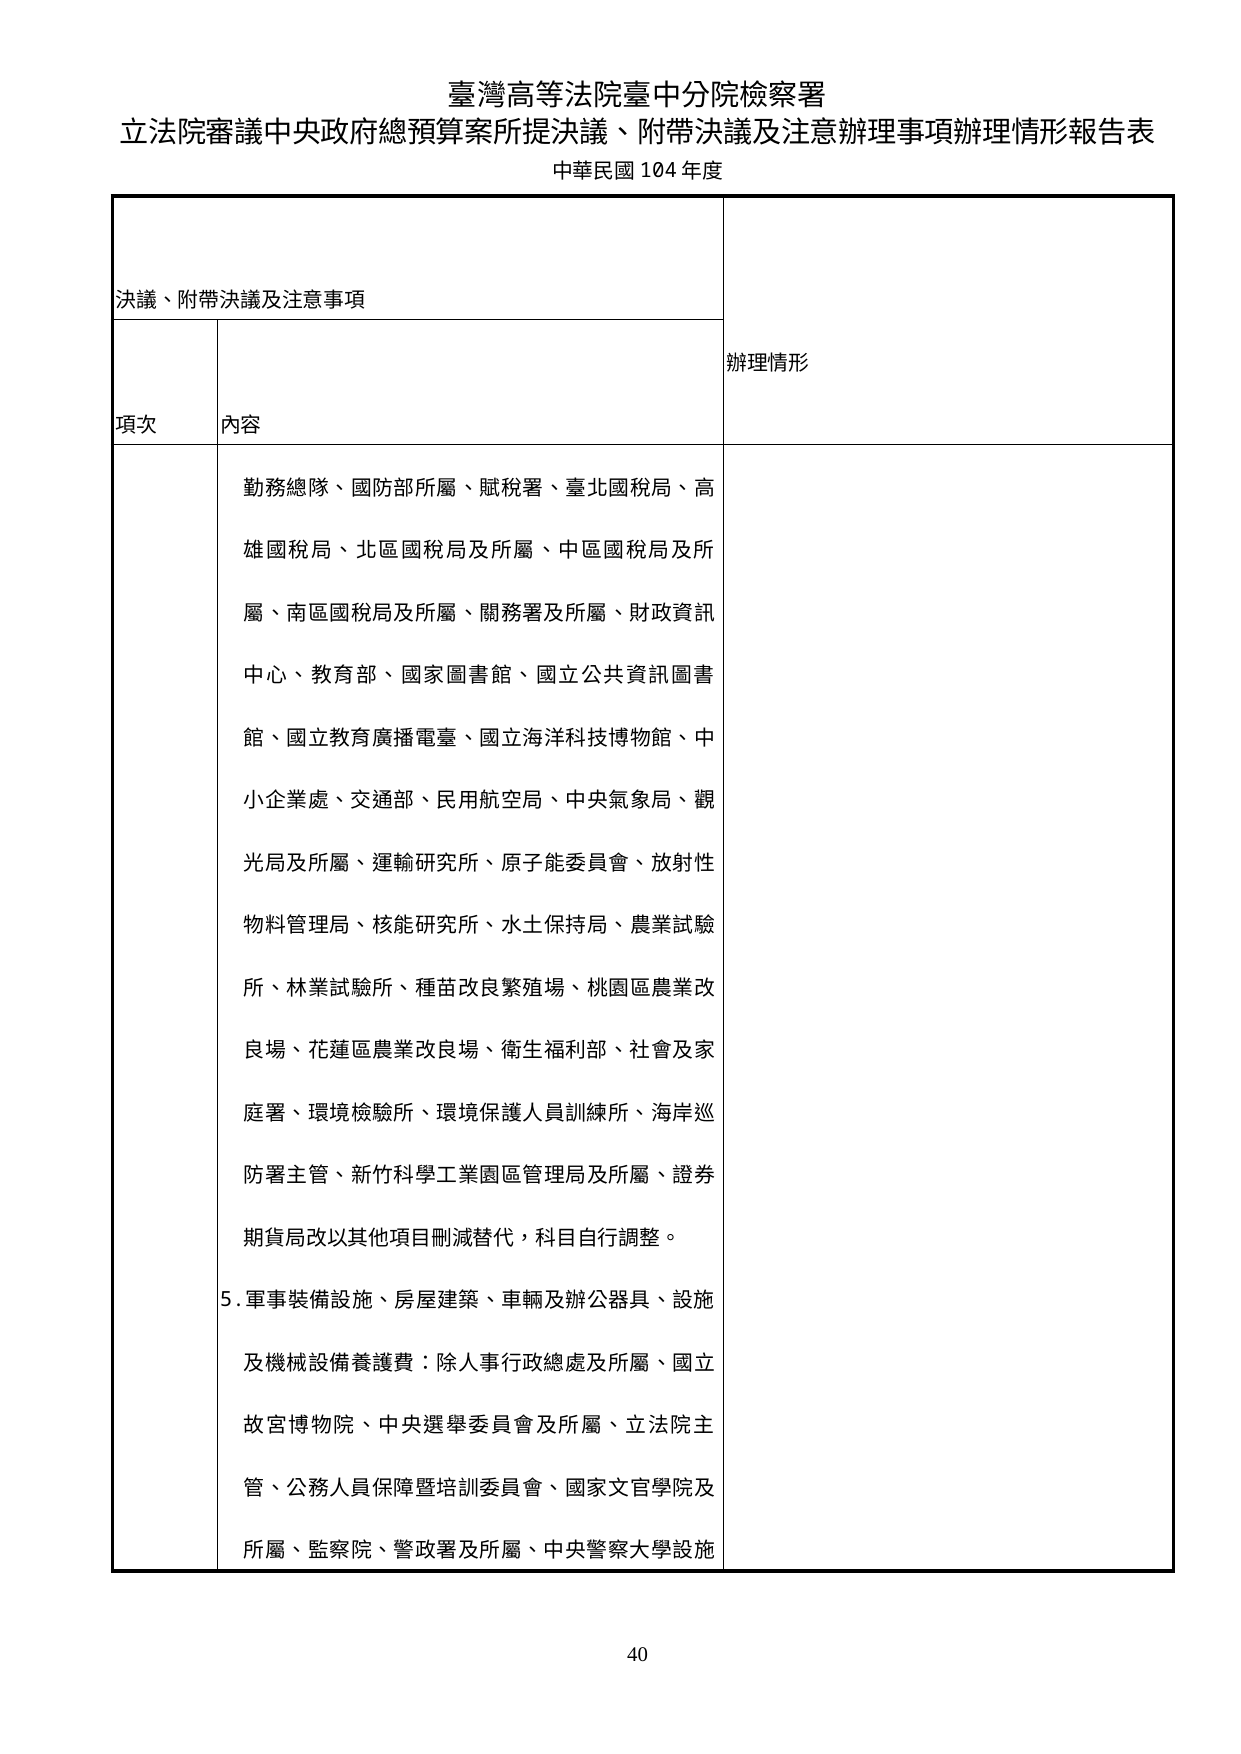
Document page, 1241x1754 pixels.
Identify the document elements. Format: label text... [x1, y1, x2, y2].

table_header 決議、附帶決議及注意事項 [114, 198, 723, 319]
table_cell 104年度中央政府總預算案針對各機關及所屬統刪項目如下： 1.油料：統刪30%；另隨同減列交通部辦理離島載客船舶油價補貼0.07億元、公路總局辦理公共運輸油價補貼1.05億元。 2.大陸地區旅費：統刪10%。 3.委辦費：除人事行政總處、公務人力發展中心、中央選舉委員會及所屬、公務人員保障暨培訓委員會、警政署及所屬、外交部主管、教育部主管、法務部主管、勞工保險局、職業安全衛生署危險性機械及設備檢查與管理、動植物防疫檢疫局及所屬屠宰衛生檢查、畜禽藥物殘留檢測及檢疫偵測犬業務、衛生福利部落實長照十年計畫、推動長照服務體系及長照服務網業務相關預算、健全緊急醫療照護網絡、健全醫療衛生體系、醫事人力培育與訓練、推動身心障礙醫療復建網絡、社會救助業務、保護服務業務、規劃建立社會工作專業、推動性別暴力防治相關預算、食品藥物管理署科技發展工作及食品藥物管理業務相關預算、社會及家庭署辦理推展身心障礙者福利服務相關預算、文化部主管不刪；智慧財產局、工業局工業技術升級輔導計畫、標準檢驗局及所屬辦理國家度量衡標準實驗室整體運作與發展及民生化學計量標準計畫統刪1%外，其餘統刪10%，其中大陸委員會、考試院、營建署及所屬、消防署及所屬、入出國及移民署、建築研究所、國防部所屬、財政部、國庫署、交通部、中央氣象局、觀光局及所屬、運輸研究所、農業委員會、茶業改良場、疾病管制署、中央健康保險署、社會及家庭署、新竹科學工業園區管理局及所屬、中部科學工業園區管理局及所屬、保險局改以其他項目刪減替代，科目自行調整。 4.一般事務費：除中央研究院、人事行政總處及所屬、國立故宮博物院、中央選舉委員會及所屬、立法院主管、公務人員保障暨培訓委員會、國家文官學院及所屬、監察院、警政署及所屬、外交部主管、體育署、法務部主管、智慧財產局、工業局工業技術升級輔導計畫、勞工保險局、衛生福利部落實長照十年計畫、推動長照服務體系及長照服務網業務相關預算、健全緊急醫療照護網絡、健全醫療衛生體系、醫事人力培育與訓練、推動身心障礙醫療復建網絡、社會救助業務、保護服務業務、規劃建立社會工作專業、推動性別暴力防治相關預算、食品藥物管理署科技發展工作及食品藥物管理業務相關預算、中央健康保險署、社會及家庭署辦理推展身心障礙者福利服務相關預算、國軍退除役官兵輔導委員會聘用照顧服務員及護理人員相關預算不刪外，其餘統刪5%，其中總統府、國家發展委員會、國家通訊傳播委員會、公務人員退休撫卹基金監理委員會、營建署及所屬、消防署及所屬、空中勤務總隊、國防部所屬、賦稅署、臺北國稅局、高雄國稅局、北區國稅局及所屬、中區國稅局及所屬、南區國稅局及所屬、關務署及所屬、財政資訊中心、教育部、國家圖書館、國立公共資訊圖書館、國立教育廣播電臺、國立海洋科技博物館、中小企業處、交通部、民用航空局、中央氣象局、觀光局及所屬、運輸研究所、原子能委員會、放射性物料管理局、核能研究所、水土保持局、農業試驗所、林業試驗所、種苗改良繁殖場、桃園區農業改良場、花蓮區農業改良場、衛生福利部、社會及家庭署、環境檢驗所、環境保護人員訓練所、海岸巡防署主管、新竹科學工業園區管理局及所屬、證券期貨局改以其他項目刪減替代，科目自行調整。 5.軍事裝備設施、房屋建築、車輛及辦公器具、設施及機械設備養護費：除人事行政總處及所屬、國立故宮博物院、中央選舉委員會及所屬、立法院主管、公務人員保障暨培訓委員會、國家文官學院及所屬、監察院、警政署及所屬、中央警察大學設施及機械設備養護費、外交部駐外機構業務計畫、體育署、法務部主管、衛生福利部落實長照十年計畫、推動長照服務體系及長照服務網業務相關預算、保護服務業務相關預算、食品藥物管理署科技發展工作及食品藥物管理業務相關預算、海洋巡防總局艦艇歲修及機械儀器養護費不刪外，其餘統刪5%，其中國家安全會議、國史館臺灣文獻館、中央研究院、行政院、主計總處、國家發展委員會、考試院、公務人員退休撫卹基金監理委員會、內政部、營建署及所屬、消防署及所屬、入出國及移民署、國防部所屬、財政部、國庫署、賦稅署、臺北國稅局、高雄國稅局、北區國稅局及所屬、中區國稅局及所屬、南區國稅局及所屬、關務署及所屬、財政資訊中心、國家圖書館、國立公共資訊圖書館、國立教育廣播電臺、國立海洋科技博物館、交通部、民用航空局、中央氣象局、觀光局及所屬、運輸研究所、公路總局及所屬、原子能委員會、放射性物料管理局、農業委員會、水土保持局、林業試驗所、特有生物研究保育中心、漁業署及所屬、衛生福利部、疾病管制署、中央健康保險署、環境保護署、環境檢驗所、環境保護人員訓練所、海岸巡防署主管、新竹科學工業園區管理局及所屬改以其他項目刪減替代，科目自行調整。 6.國內旅費：除中央研究院、人事行政總處及所屬、國立故宮博物院、中央選舉委員會及所屬、公務人員保障暨培訓委員會、國家文官學院及所屬、監察院主管、警政署及所屬、體育署、法務部主管、工業局工業技術升級輔導計畫、衛生福利部落實長照十年計畫、推動長照服務體系及長照服務網業務相關預算、健全緊急醫療照護網絡、健全醫療衛生體系、醫事人力培育與訓練、推動身心障礙醫療復建網絡、社會救助業務、保護服務業務、規劃建立社會工作專業相關預算、食品藥物管理署科技發展工作及食品藥物管理業務相關預算、社會及家庭署辦理推展身心障礙者福利服務相關預算不刪外，其餘統刪5%，其中國史館臺灣文獻館、主計總處、國家發展委員會、考試院、內政部、營建署及所屬、消防署及所屬、役政署、入出國及移民署、空中勤務總隊、國防部所屬、賦稅署、臺北國稅局、高雄國稅局、北區國稅局及所屬、中區國稅局及所屬、南區國稅局及所屬、關務署及所屬、財政資訊中心、國家圖書館、國立公共資訊圖書館、國立教育廣播電臺、國立海洋科技博物館、交通部、中央氣象局、觀光局及所屬、運輸研究所、公路總局及所屬、原子能委員會、放射性物料管理局、農業委員會、水土保持局、衛生福利部、疾病管制署、社會及家庭署、環境保護署、環境檢驗所、環境保護人員訓練所、新竹科學工業園區管理局及所屬、檢查局、臺灣省政府改以其他項目刪減替代，科目自行調整。 7.國外旅費：除中央研究院、人事行政總處及所屬、國立故宮博物院、中央選舉委員會及所屬、立法院主管委員國會交流事務費、公務人員保障暨培訓委員會、國家文官學院及所屬、監察院、警政署及所屬、中央警察大學、外交部主管、體育署、法務部主管、衛生福利部落實長照十年計畫、推動長照服務體系及長照服務網業務相關預算、推動身心障礙醫療復建網絡、保護服務業務相關預算、食品藥物管理署科技發展工作及食品藥物管理業務相關預算、社會及家庭署辦理推展身心障礙者福利服務相關預算、文化部主管不刪外，其餘統刪5%，其中行政院、主計總處、國家發展委員會、檔案管理局、飛航安全調查委員會、客家委員會及所屬、考試院、銓敘部、公務人員退休撫卹基金監理委員會、公務人員退休撫卹基金管理委員會、審計部、內政部、營建署及所屬、消防署及所屬、役政署、入出國及移民署、建築研究所、空中勤務總隊、國防部所屬、財政部、國庫署、賦稅署、臺北國稅局、高雄國稅局、北區國稅局及所屬、中區國稅局及所屬、南區國稅局及所屬、財政資訊中心、教育部、國民及學前教育署、青年發展署、國家圖書館、國立公共資訊圖書館、國立教育廣播電臺、國家教育研究院、國立海洋科技博物館、工業局、標準檢驗局及所屬、智慧財產局、水利署及所屬、中央地質調查所、交通部、民用航空局、中央氣象局、觀光局及所屬、運輸研究所、公路總局及所屬、勞工保險局、勞動力發展署及所屬、職業安全衛生署、勞動及職業安全衛生研究所、僑務委員會、原子能委員會、輻射偵測中心、放射性物料管理局、核能研究所、農業委員會、林務局、水土保持局、農業試驗所、林業試驗所、水產試驗所、畜產試驗所、家畜衛生試驗所、特有生物研究保育中心、種苗改良繁殖場、高雄區農業改良場、漁業署及所屬、動植物防疫檢疫局及所屬、農糧署及所屬、衛生福利部、疾病管制署、中央健康保險署、社會及家庭署、環境檢驗所、環境保護人員訓練所、新竹科學工業園區管理局及所屬、中部科學工業園區管理局及所屬、南部科學工業園區管理局及所屬、檢查局、臺灣省政府、臺灣省諮議會、福建省政府改以其他項目刪減替代，科目自行調整。 8.出國教育訓練費：除中央研究院、人事行政總處及所屬、中央選舉委員會及所屬、公務人員保障暨培訓委員會、國家文官學院及所屬、警政署及所屬、外交部駐外機構業務計畫、法務部主管、食品藥物管理署科技發展工作及食品藥物管理業務相關預算、文化部主管不刪外，其餘統刪5%，其中主計總處、國家發展委員會、公平交易委員會、飛航安全調查委員會、消防署及所屬、空中勤務總隊、國防部所屬、財政部、關務署及所屬、交通部、中央氣象局、原子能委員會、核能研究所、農業委員會、農業試驗所、水產試驗所、畜產試驗所、家畜衛生試驗所、特有生物研究保育中心、種苗改良繁殖場、臺中區農業改良場、臺南區農業改良場、高雄區農業改良場、花蓮區農業改良場、衛生福利部、疾病管制署、環境保護署、檢查局改以其他項目刪減替代，科目自行調整。 9.設備及投資：除資產作價投資、中央研究院、人事行政總處及所屬、中央選舉委員會及所屬、立法院主管、公務人員保障暨培訓委員會基本行政維持、國家文官學院及所屬、監察院、審計部、警政署及所屬、中央警察大學房屋建築及設備費、外交部駐外機構業務計畫、購置駐外機構館舍計畫與汰換駐外機構公務車預算、法務部主管、勞工保險局、動植物防疫檢疫局高雄分局檢疫行政大樓興建工程、衛生福利部健全緊急醫療照護網絡、健全醫療衛生體系、醫事人力培育與訓練、社會救助業務、保護服務業務相關預算、食品藥物管理署科技發展工作及食品藥物管理業務相關預算、中央健康保險署、社會及家庭署辦理推展身心障礙者福利服務相關預算、海岸巡防署臺北港海巡基地、海洋巡防總局艦艇大修經費及強化海巡編裝發展方案不刪；科技部增撥國家科學技術發展基金統刪1%；文化部主管統刪3%；國立故宮博物院故宮南部院區籌建計畫統刪4%；教育部主管統刪7%外，其餘統刪8%，其中司法院、最高法院、最高行政法院、臺北高等行政法院、臺中高等行政法院、高雄高等行政法院、公務員懲戒委員會、法官學院、智慧財產法院、臺灣高等法院、臺灣高等法院臺中分院、臺灣高等法院臺南分院、臺灣高等法院高雄分院、臺灣高等法院花蓮分院、臺灣臺北地方法院、臺灣士林地方法院、臺灣新北地方法院、臺灣桃園地方法院、臺灣新竹地方法院、臺灣苗栗地方法院、臺灣臺中地方法院、臺灣南投地方法院、臺灣雲林地方法院、臺灣嘉義地方法院、臺灣高雄地方法院、臺灣屏東地方法院、臺灣臺東地方法院、臺灣花蓮地方法院、臺灣宜蘭地方法院、臺灣基隆地方法院、臺灣澎湖地方法院、臺灣高雄少年及家事法院、福建高等法院金門分院、福建金門地方法院、福建連江地方法院、考試院、公務人員退休撫卹基金監理委員會、內政部、役政署、國防部、財政部、賦稅署、臺北國稅局、高雄國稅局、北區國稅局及所屬、中區國稅局及所屬、南區國稅局及所屬、國有財產署及所屬、教育部、國民及學前教育署、國家圖書館、國立公共資訊圖書館、國立教育廣播電臺、國立海洋科技博物館、中央氣象局、觀光局及所屬、運輸研究所、公路總局及所屬、蒙藏委員會、農業委員會、家畜衛生試驗所、環境保護署、環境保護人員訓練所、海洋巡防總局、海岸巡防總局及所屬、金融監督管理委員會、銀行局、證券期貨局改以其他項目刪減替代，科目自行調整。 10.對國內團體之捐助與政府機關間之補助：除法律義務支出、中央研究院、警政署及所屬、外交部、教育部主管、法務部主管、勞工保險局、漁業署捐助各級漁會辦理臺灣地區各漁業通訊電臺營運輔導、衛生福利部捐助財團法人國家衛生研究院發展計畫、落實長照十年計畫、推動長照服務體系及長照服務網業務相關預算、社會救助業務、保護服務業務、健全緊急醫療照護網絡、健全醫療衛生體系、醫事人力培育與訓練、食品藥物管理署科技發展工作及食品藥物管理業務相關預算、中央健康保險署、社會及家庭署辦理長期照顧十年計畫及建置長期照顧服務體系暨推展身心障礙者福利服務相關預算、文化部主管、科技部對國家災害防救科技中心、財團法人國家實驗研究院與國家同步輻射研究中心之捐助不刪；經濟部科技預算、智慧財產局、工業局工業技術升級輔導計畫統刪1%外，其餘統刪5%，其中客家委員會及所屬、內政部、營建署及所屬、國防部所屬、交通部、觀光局及所屬、公路總局及所屬、核能研究所、桃園區農業改良場、動植物防疫檢疫局及所屬、環境保護署、新竹科學工業園區管理局及所屬改以其他項目刪減替代，科目自行調整。 11.對地方政府之補助：除法律義務支出、一般性補助款、教育部主管、法務部主管、衛生福利部落實長照十年計畫、推動長照服務體系及長照服務網業務相關預算、社會救助業務、健全緊急醫療照護網絡、食品藥物管理署科技發展工作及食品藥物管理業務相關預算、中央健康保險署、社會及家庭署辦理長期照顧十年計畫及建置長期照顧服務體系暨推展身心障礙者福利服務相關預算、文化部主管不刪外，其餘統刪5%，其中役政署、觀光局及所屬、動植物防疫檢疫局及所屬、衛生福利部改以其他項目刪減替代，科目自行調整。 12.人事費：除退休退職給付、人事行政總處退休公教人員年終慰問金調整準備、國立故宮博物院、中央選舉委員會及所屬、立法院主管（不含委員問政油料補助費）、公務人員保障暨培訓委員會、國家文官學院及所屬、監察院主管、警政署及所屬、外交部主管、體育署、法務部主管不刪；立法院主管委員問政油料補助費統刪30%外，其餘統刪1%，其中中央研究院、主計總處、公務人力發展中心、地方行政研習中心、檔案管理局、飛航安全調查委員會、公共工程委員會、司法院、最高法院、最高行政法院、臺北高等行政法院、臺中高等行政法院、高雄高等行政法院、公務員懲戒委員會、法官學院、智慧財產法院、臺灣高等法院、臺灣高等法院臺中分院、臺灣高等法院臺南分院、臺灣高等法院高雄分院、臺灣高等法院花蓮分院、臺灣臺北地方法院、臺灣士林地方法院、臺灣新北地方法院、臺灣桃園地方法院、臺灣新竹地方法院、臺灣苗栗地方法院、臺灣臺中地方法院、臺灣南投地方法院、臺灣彰化地方法院、臺灣雲林地方法院、臺灣嘉義地方法院、臺灣臺南地方法院、臺灣高雄地方法院、臺灣屏東地方法院、臺灣臺東地方法院、臺灣花蓮地方法院、臺灣宜蘭地方法院、臺灣基隆地方法院、臺灣澎湖地方法院、臺灣高雄少年及家事法院、福建高等法院金門分院、福建金門地方法院、福建連江地方法院、考試院、考選部、消防署及所屬、役政署、入出國及移民署、建築研究所、空中勤務總隊、國防部所屬、國庫署、臺北國稅局、高雄國稅局、北區國稅局及所屬、中區國稅局及所屬、南區國稅局及所屬、國有財產署及所屬、國家圖書館、國立公共資訊圖書館、國立教育廣播電臺、國立海洋科技博物館、水利署及所屬、中央地質調查所、交通部、民用航空局、中央氣象局、觀光局及所屬、運輸研究所、公路總局及所屬、勞動及職業安全衛生研究所、林務局、水土保持局、畜產試驗所、家畜衛生試驗所、茶業改良場、種苗改良繁殖場、桃園區農業改良場、臺南區農業改良場、環境保護署、環境檢驗所、環境保護人員訓練所、海岸巡防署主管、證券期貨局改以其他項目刪減替代，科目自行調整。 13.國庫署「國債付息」減列2 億元。 近來國際原油價格持續重挫，國內汽、柴油價格亦不斷下跌；日前中油再度宣布自2015年1月12日起調降各式汽、柴油價格，其中95無鉛調降為每公升24.6元，較編製104年度中央政府總預算案時按每公升35.1元編列，已有大幅差距；爰予減列104年度中央政府各機關油料費30%；另年度預算執行中，若遇油價大幅波動，則在油料用量之共同標準範圍內，各機關應依以下原則辦理，主計總處並應追蹤控管執行情形： 1.油價下跌時，按實際油價覈實列支，結餘部分並不得移為他用。 2.油價大幅上漲，致所須經費不足時，得以各機關第一預備金支應；若嚴重不敷，得申請動支第二預備金。 針對104年度中央政府總預算中有關「自由經濟示範區」相關預算共計編列75億9,945萬5,000元，包括：國家發展委員會編列1,670萬元、經濟部智慧財產局編列20萬元、行政院農業委員會編列3億8,573萬元、衛生福利部編列1億4,600萬元、經濟特別收入基金1,000萬元、桃園國際機場股份有限公司6,400萬元、臺灣港務股份有限公司34億3,715萬1,000元、航港建設基金35億3,477萬4,000元、農業特別收入基金490萬元。 經查，「自由經濟示範區規劃方案」於102年8月啟動第1階段推動計畫，自貿港區為自由經濟示範區第1階段之核心，惟推動效益卻未如預期，無法彌補我國港埠整體進出口貨物流失量，且入駐港區事業數及進用員工人數未見成長，此外，再以我國自由貿易港區歷年來入駐港區事業家數及進用員工人數觀之，推行自由貿易示範區計畫後，入駐港區事業數及進用員工人數亦未見明顯成長；另示範區104年度關鍵績效指標考核面向不足，且跨機關間衡量標準不一，有欠妥適。 另，有鑑於「自由經濟示範區規劃方案」尚未三讀通過，各部會即逕自編列該預算執行計畫，實有未當。事實上，就政府不斷宣傳國際的案例：韓國仁川自經區言之，現已證明也將面臨推動困難之困境，事實上，由於外國人移住率過低、招商不易、無法吸引國外資金流入，以及對本國企業限制過多等因素，近年來韓國各界對仁川自經區的發展狀況，出現了諸多的批判。而面對中國上海自貿區實施一年來發現，其光環不但嚴重消退，實施成效更是完全不如預期，但台灣卻為了企圖與中國對接，不斷以此推銷台灣自經區的設立優勢，用錯誤的觀念及手段，實難以帶動台灣經濟升級，更無法為台灣悶經濟注入新的成長動力，且因示範區特別條例尚未審議通過。準此，除交通部自由港區等海空港建設、國家發展委員會、經濟部、衛生福利部及行政院農業委員會等既有不涉及落實自由經濟示範區特別條例相關預算得編列執行外，其餘不得編列。 鑑於多數財團法人收入來源主要依賴政府之補助與委辦收入，或以行使公權力特定政策任務為設置目的，且各該薪資待遇均已相當優渥。因此，相關福利經費之支用更應撙節，避免造成外界觀感不佳，或有浪費政府資源之嫌。爰自104年度起，各財團法人除應比照公務人員取消交通補助費外，亦不得再發放高層主管之房屋津貼。 根據審計部102年度中央政府總決算審核報告指出，政府捐助之財團法人總計152個，基金總額高達2,423億8,298萬餘元。然諸多財團法人財源自籌能力不足，高度仰賴政府財源挹注；依決算審核結果，152個財團法人102年度營收來自政府捐補助（不含捐助基金）或委辦之金額高達近470億元，超過年度整體收入之50%。其中有60家政府捐補助及委辦經費占其年度收入比例逾50%，當中有42家超過70%，逾90%者亦不在少數。 事實上，許多財團法人或已達成設置任務，或因時空環境變遷致設立目的已不復存在，或功能重疊，或已不具實質效益……，本院審查102年度中央政府總預算案時決議：「……要求各該主管機關於6個月內針對所捐助財團法人之設置目的、工作計畫、經費運用、財務狀況、營運績效等，以及任務已達成、設立目的已不復存在或已無營運實益等之財團法人，應向立法院提出評估報告及退場計畫。」，惟迄今僅見公設財團法人不斷設置，卻未見有退場或整併者；長此以往，不僅浪費行政資源，更將形成政府財政負擔。 爰此，104年度中央政府各機關（含營業及非營業基金）應就所主管財團法人設置任務已達成、或設立目的已不復存在、或已無營運實益、或績效不彰、或性質或業務相近者，提出具體之退場或整併計畫及時程，並向立法院各該委員會報告。 公教人員保險法中訂有「眷屬喪葬津貼（最高3個月薪俸額）」，而全國軍公教員工待遇支給要點中，亦列有眷屬死亡之「喪葬補助（最高5個月薪俸額）」之生活津貼，惟該「生活津貼」之規定，並未有法源依據。 公教人員保險既已有眷屬喪葬給付，實已不須再另行由政府預算編列所謂「喪葬補助」，且補助標準還過於保險給付。其他社會保險，如「勞工保險」，亦係將眷屬死亡之喪葬津貼列入保險給付項目，而未有其他政府補助。基於該「喪葬補助」生活津貼係無償性之補助，與保險給付係立基於「保費」之交付而生之補償不同，不應以「月俸」作為補助標準，況月俸愈高者，反而獲得政府愈多之補助，亦有違常理；現行軍公教人員喪葬補助以事實發生當月之薪俸額做為補助基準尚有斟酌空間，建請行政院於6個月內檢討研議其合理性。 根據行政院主計總處訂定之「用途別預算科目分類定義及計列標準表」第一點規定「各機關應詳實按照所管費用性質，就用途別預算科目定義範圍，確定各項費用應歸屬之科目」。惟查部分機關或對定義範圍未盡清楚，或有明知卻仍未照規定歸類之蓄意，例如，明知須列為委辦費，卻以委辦費每年均會被立法院統刪為由，將相關經費改列為「一般事務費」；或明知實際用途為補助，須於預算書中表列，並於機關網站上揭露，卻以「分攤」經費為由改列為「一般事務費」，逃避監督。爰要求行政院應通令各機關單位確實依照所訂標準編製預算，主計單位並應盡預算編審之責，確實審核；日後經查出有未依規定編製預算者，機關單位首長、相關人員應予懲處。 由於各界對於政府部門帶頭使用派遣人力多所撻伐，行政院於99年即鼓勵行政部門辦理勞務採購時，應優先評估以勞務承攬方式辦理；但從行政院各部會及所屬進用之承攬人力的工作內容觀之，多數工作要派機構仍須直接行使指揮監督權，而各部會卻為配合行政院降低派遣勞工人數之要求，特意忽略派遣與承攬之差別，導致派遣人力人數雖然降低，但勞務承攬卻不斷增加之怪象。 經查，依民法規定：承攬謂當事人約定，一方為他方完成一定之工作，他方俟工作完成，給付報酬之契約，在承攬業者依承攬契約而指派所屬勞工（擔任履行輔助人）至定作人處提供勞務之場合；勞動承攬外觀上似乎與勞動派遣相近，但二者間主要差異在於：承攬業者並未將指揮監督權讓與定作人，而勞動派遣部分，要派機構則可直接指揮監督使用派遣勞工。 勞動部為勞政最高主管機關，未明確定義派遣及承攬造成各界多有誤解，已屬失職；而行政院對勞務承攬不斷增加之怪象，非但視而不見，且昧於事實，放任各部會將應運用勞動派遣人力之事項，任意以勞動勞務承攬為之，尤屬不該。 爰要求行政院應： 1.責成勞動部明確定義勞動派遣與勞務承攬，並提出相關檢討報告及改善計畫與具體實施期程。 2.責成勞動部會同人事行政總處，訂定「行政院運用勞動派遣及勞務承攬之應行注意事項」。 3.於104年度起逐步要求各部會通盤檢討勞務採購時勞動派遣及勞務承攬人力運用之需求。 4.依勞動部之定義，於105年度起中央政府總預算書內明列勞動派遣及勞務承攬人力實際運用情況。 依據職業安全衛生法第6條第1項第14款明文規定，雇主應針對防止為採取充足通風、採光、照明、保溫或防濕等引起之危害，提供勞工必要的安全衛生設備及措施。同法第26條亦規定，事業單位以其事業之全部或一部分交付承攬時，應於事先告知該承攬人有關事業工作環境、危害因素既本法及有關安全衛生規定應採取之措施。 查承攬立法院院區清潔廠商第一社會福利基金會卻只提供員工短袖制服，即便寒流低溫特報，員工在戶外低氣溫環境工作只能自行添加薄長袖衣物於短袖衣服內，與其他在院區內行走身著保暖外套其他人員相較保暖性不足。顯然，立法院與基金會要求員工於低氣溫戶外工作，基金會未提供任何禦寒保護措施，立法院也未善盡告知督促之責任。 次查政府採購網統計資訊，第一社會福利基金會亦承攬多家公家機關清潔勞務採購案，包含監察院、科技部、高速公路局北區工程處、衛生福利部國民健康署等等中央政府機關單位。 為避免基層勞工因工作遭逢職業傷病，政府機關應依職業安全衛生法，善盡事業單位督促承攬商符合相關法令之責任，爰要求各政府機關應優先督促清潔勞務承攬商針對戶外工作之員工提供防風保暖之制服。 行政院消費者保護委員會自101年被前行政院長江宜樺降級為行政院消費者保護處後，功能不彰，未能確實保護消費者，在歷次食安風暴中，也未能發揮領頭羊角色保護消費者權益、提出團體訴訟，顯見當初行政院組改決策之不當。尤其現行產業類別多元、消費項目與爭議更是日新月異，消費者保護法裡的定型化契約範本早已不符時代所需，許多民眾根本不知道消費者保護法能申訴及調解消費爭議，遠不如媒體的爆料專線。爰要求行政院應強化消費者保護處職能，並與食安辦公室定期溝通協調，定期就特定產品稽查，以維護消費者權益。 行政院各部會每年皆編列龐大數額之捐、補助費，有的部會之捐、補助費幾乎占其整體預算九成。其中有為數不少的捐、補助費，係對團體及私人補助，惟如此龐大金額之預算，許多部會及所屬卻未於官方網站設有專區，致民眾及團體無法簡便查詢到所需之申請捐、補助費規定，而經常錯失申請時機，甚或因不知有相關捐、補助費，致使本身權益受損。為便利人民共享及公平利用政府資訊，保障民眾知的權利，爰要求行政院及所屬應要求各部會應將「申請捐、補助費用之相關辦法」列入網頁「政府資訊公開」專區內，以利民眾查閱。 行政院於93年為建立公報制度，統一刊載行政院及所屬各機關涉及人民權益之法令等重要事項，以達政府資訊主動公開及保障人民權益之目的，特發行「行政院公報」，並建置「行政院公報資訊網」。惟查該網站部分法規命令、行政規則等修正發布之資訊，並未檢附條文總說明及對照表，人民難以得知政府機關修正之理由與必要性。爰要求行政院公報未來刊載法規，應一併檢附條文總說明及對照表，以便利人民共享及公平利用政府資訊，保障人民知的權利，增進人民對公共事務之瞭解、信賴及監督，並促進民主參與。 為避免濫用政府預算播送形象廣告違反行政中立原則並影響選舉公平，總統副總統任期屆滿前一年內，政府政令宣導廣告應限於社會治安維護、交通秩序疏導、災害防救、傳染病防治、環境保護、節約能源或新法令及政策實施等之宣導廣告，不得播送其他政治性宣導廣告。鑑於原住民族及離島等地區因地理環境特殊，受限於交通不便，醫療資源及健康照護服務相較台灣本島，普遍有不充足與不完善之情形。為使該等地區民眾獲得平等之完善醫療與照顧，104年度中央政府總預算案中有關「原住民族及離島地區醫療、照護、保健相關服務所需及資源建置之相關預算」，請行政院責成主計總處及相關機關覈實配賦額度。 有鑑於臺大醫院兒童醫院已於103年8月1日正式開幕，肩負國家社會大眾之深刻期望，基於兒童是國家未來的重要棟樑，其健康代表著國家未來的競爭力，惟面對少子化問題日益嚴重的台灣，兒童健康問題卻仍未受到政府高度重視。基此，為落實臺大醫院兒童醫院提供國家級兒童醫療服務、研究及教學之任務，特建請教育部與衛生福利部自104年度起，應於業務計畫中，匡列預算納入兒童醫學相關研究主題（例如：一般兒科教學研究、兒童急診教學研究、兒童不當對待（虐待）教學研究、兒童健康褔祉指標教學研究、兒童社區醫學教學研究、青少年醫學教學研究……等等相關研究），並提撥一定比例預算、專款專用做為兒童醫院之臨床教學研究用途，以培養我國兒童醫療與保健人才、照顧轉診難症兒童，及增進我國兒童健康及福祉，並提高我國兒童醫療照顧水準，落實臺大醫院兒童醫院捍衛國家兒童健康之使命。 中華民國104年度中央政府總預算案，有關公務部分各單位預算之審查，歲入、歲出之各款、項、目涉及附屬單位預算營業及非營業部分（如營業盈餘或作業賸餘繳庫等項目），審查報告本應予「暫照列，俟附屬單位預算審議確定，再行調整。」惟倘委員會在審查時，已就該部分預算作成實質上之增刪調整或相關決議，審查總報告仍應尊重委員會審查結果，並予照列。 台灣糖業股份有限公司、台灣中油股份有限公司、台灣電力股份有限公司、台灣自來水股份有限公司四家公司100年度經營績效獎金適用96年修正之「經濟部所屬事業經營績效獎金實施要點」辦理。 附屬單位預算涉及本署應辦部分 通案決議部分 經查「政府資訊公開法」第七條規定，略以：下列政府資訊，除依第十八條規定限制公開或不予提供者外，應主動公開……五、施政計畫、業務統計及研究報告。……前項第五款所稱研究報告，指由政府機關編列預算委託專家、學者進行之報告或派赴國外從事考察、進修、研究或實習人員所提出之報告。 又查，本院審查96年度中央政府總預算案通過之通案決議：(八)自96年度起，中央各行政單位應依「政府資訊公開法」第七條規定，應將預算及決算書、由政府編列預算所完成之研究報告等在網上公布，供全民查閱、(十)鑑於政府資訊公開法已於民國94年12月28日公布施行，各政府機關均應主動公開其行政資訊，爰建議於各機關之入口網站增加「政府資訊公開」之單一窗口，使政府資訊更為公開透明，讓民眾更方便參與政府之政策。而行政院及所屬各機關每年度皆編列龐大預算，委託相關研究單位進行研究計畫，但其中卻有極多研究結果並未主動公開，且常以政府資訊公開法第十八條規定為由，限制公開甚至不予提供，但此種作法，恐將影響民眾查詢之便利性，且有政府部門刻意製造民眾參與政府政策之障礙之嫌。綜上，爰要求行政院及所屬各機關： 1.限制公開甚至不予提供之委託研究計畫，應將不適合公開之部分去除後，仍應於官網之政府資訊公開。 2.應針對研究報告進行盤點，且日後應依相關法規及立法院決議主動公開。 分組審查決議部分 法務部鑑於人道，對陳前總統水扁成立醫療鑑定小組，是否可以保外就醫，我們希望基於人道精神，對凡是現在監獄服刑之受刑人如患有重疾者，應一體適用，從寬認定保外就醫。 法務部矯正機關作業基金收支保管及運用辦法」第5條規定：「本基金之用途如下：(1)擴充及改良各項作業設備之支出。(2)銷貨、勞務成本之支出。(3)收容人因作業發生傷病、死亡之慰問金。(4)依法提撥補助、獎勵之支出。(5)收容人技能訓練之支出。(6)補助收容人及其家屬醫療、教育及生活照顧之支出。(7)補助犯罪被害人及其家屬醫療、教育及生活照顧之支出。(8)管理及總務支出。(9)其他有關支出。」其中，有關改善收容人醫療、生活設施及技訓設備、補助收容人疾病醫療費用，以及收容人沐浴及炊場所需燃料等經費，應回歸法務部矯正署公務預算，不應再於該基金編列之。爰建請法務部應儘速研議修正「法務部矯正機關作業基金收支保管及運用辦法」。 二、分組審查決議部分： 行政院主管涉及本署應辦部分 妥善運用預算法第4條所列之非營業特種基金，有助於提升行政效率、提供特定政事穩固的財務規模與衡平不同社會價值。惟我國非營業特種基金數目繁多，非但未配合中央政府組織改造予以檢討，其收支更時有違反預算法或替代普通基金而形成所屬機關「小金庫」等情事。矧非營業特種基金之舉借，近年對我國財政紀律產生嚴重影響。爰要求行政院於1個月內，要求各部會檢討所屬非營業特種基金之必要性，並於提送105年中央政府總預算時，說明非營業特種基金整併成果及規劃。 鑑於台灣市場資訊規模遠遜於國外，而國外軟體經常以適合其國內發展之軟體直接套用於國外購買者，並未能實際符合我國實際需求，殷鑑於此，政府應積極獎勵國內軟體業的發展，制定相關方案；目前僅有經濟部為了扶植協助國內軟體產業免於國際大廠的扼殺，已於2014年8月成立軟體採購平台，目的是要讓國內軟體業能在面對國際廠商時有更多的條件可以有平等交流的空間與機會；鑑於國內軟體產業面臨的環境較為惡劣，以及資安軟體產品事涉防護國家安全性質，行政機關在購買資安通訊產品時，應優先採購國內產品，以扶植國內軟體產業之發展，利於提升企業競爭力，也能鼓勵優秀人才留在國內。 司法及法制委員會歲入涉及本署應辦部分 104年度各地方法院檢察署（以下簡稱各地檢署）於「罰款及賠償收入─沒入及沒收財物」科目下，編列緩起訴處分金計13億2,257萬7,000元及認罪協商判決金計3,395萬6,000元，合計13億5,653萬3,000元。經查，104年度所編列緩起訴處分金及認罪協商判決金收入，均低於先前年度實際收入金額，考量近年來該等指定支付金額呈逐年成長趨勢，104年度所編相關收入預算數顯有偏低之虞，應確實依刑事訴訟法規定辦理。 依據103年6月4日修正公布之刑事訴訟法相關規定，緩起訴處分金及認罪協商判決金之全部收支，應納入政府預算體系，該等收入應全數由各地檢署編列歲入預算繳庫。然各地檢署於104年度「罰款及賠償收入─沒入及沒收財務」編列之緩起訴處分金及認罪協商判決金相關收入預算數總計13億5,653萬3,000元，雖已高於102年度決算數及103年度法定預算數；惟以歷年來緩起訴處分金及認罪協商判決金指定支付國庫、公益團體、地方自治團體之總金額觀之（如下表），該等指定支付金額已由96年度之9億1,785萬元，逐年成長至101年度之17億6,528萬元、102年度之18億8,945萬元，除每年度成長率介於3%至37%之間外，自100年度起，每年更呈數億元之增加趨勢。顯見104年度相關收入預算有低估之嫌，爰要求各地方法院檢察署應予檢討改進。 96至102年度緩起訴處分金及認罪協商判決金指定支付金額一覽表 單位：新臺幣千元 據財政部國有財產署提供之資料，截至103年6月底止，法務部及所屬機關經管宿舍共計4,005戶，其中低度利用戶數727戶，比重近二成；且依法務部統計資料，截至102年底止，法務部及所屬機關經管宿舍共計3,966戶，包含首長宿舍32戶、多房間及單房間職務宿舍各2,213戶及1,418戶、眷屬宿舍303戶，其中空置待借用宿舍為首長宿舍7戶、多房間及單房間職務宿舍分別為490戶及330戶，共計827戶仍空置待借用，比重逾二成，足見未能妥適運用宿舍資源。且法務部主管之104年度預算案編列宿舍修繕費894萬3,000元，以及租賃房舍181戶之租金預算5,180萬5,000元，可知104年度宿舍修繕費及宿舍租金共需6,074萬8,000元，對照宿舍管理費歲入預算僅編列757萬9,000元，亦有欠合理。爰此，要求法務部及所屬應檢討現行收取宿舍管理費偏低不足以支應宿舍修繕費之情況，並強化宿舍資源之有效運用，以節省國庫支出。 法務部主管「其他收入─雜項收入─其他雜項收入」科目下，編列借用宿舍者扣回房屋津貼1,905萬4,000元及宿舍管理費757萬9,000元，合計2,663萬3,000元。惟查，法務部及所屬機關經管宿舍中，有近二成低度利用及不乏空置待借用情事，且收取宿舍管理費偏低，已不敷支應宿舍修繕費，加以尚有部分檢察機關另編列預算支應檢察官職務宿舍租金，實有欠當，應檢討收費標準及閒置待用宿舍之運用。 法務部主管 法務部各檢察署第2目「檢察業務」合計5億9,650萬6,000元，凍結十分之一，並就以下5項提案理由，向立法院司法及法制委員會報告並經同意後，始得動支。 1.長久以來，民眾對法官與檢察官處理案件之公平公正性觀感不佳，依據國立中正大學犯罪研究中心103年上半年度全國民眾犯罪被害暨政府維護治安施政滿意度調查，針對「民眾對檢察官審理案件公平公正性的觀感」之調查結果，103年上半年度對於檢察官「不相信」及「完全不相信」的比例雖較102年的76.7%略有降低，但仍高達71%，對於本委員會一再要求法務部檢討民眾對於檢察官濫權起訴、問案態度偏頗、特定偏見等情形之改善顯然未積極督導各檢察署落實執行。俟法務部提出具體改善措施之專案報告再決定動支。 2.我國檢察官與法官固然均具有應中立客觀以發現真實、保障人權之義務，然刑事訴訟制度歷經十餘年之修正，已更明顯的朝向當事人進行方向發展，且檢察官仍帶有一定程度之行政官色彩，受檢察一體之拘束，審檢角色差距將日漸擴大。 現行制度下，檢察署組織依附於《法院組織法》，而檢察官人事制度準用《法官法》。而法曹養成亦有「審檢不分訓」、注重期別等問題；另外，檢察系統獨特之檢察一體亦需搭配書面指揮制度，始可明確達到基層檢察官與具指揮監督權之長官權責相符。為進一步落實審檢分立原則，並確立檢察官職權行使之依據及其定位，法務部實有必要儘速研擬《檢察署組織法》及《檢察官法》。 爰請法務部提出《檢察署組織法》及《檢察官法》草案是否可行之評估報告，並就《法院組織法》第92條明定之「書面指揮制度」具體執行情況提出說明及統計數據，向立法院司法及法制委員會及提案委員報告經同意後，始得動支。 3.鑑於近年來檢察官濫行起訴、上訴、限制人身自由等問題漸受重視，監察院公布之監察成果，多次指出檢警多項重大瑕疵，包括破壞案發現場、刑求逼供、疲勞訊問、疏未蒐集及隱匿重要證據、未遵守標準作業程序，及刑事訴訟法第2條「於被告有利不利之情形均應注意」之規範等，不但影響司法信譽，更嚴重侵害人民權益。 又立法院司法及法制委員會曾多次通過提案，要求法務部研擬檢察官濫行起、上訴之具體行政管考或其他措施，迄今均無下文；法務部雖聲稱將了解各該起、上訴情形，卻又僅以「法律見解不一」一語帶過，無異於認為檢察官起、上訴被法院駁回，全部都是法院的問題，不需設計內部管控機制。監察院多次指出檢察官辦案未依照標準作業流程、隱匿證據等問題，顯見法務部對上述濫權或疏失情形，並不重視。 爰請法務部針對檢察官濫用起訴、上訴、不起訴及強制處分等裁量權之情形，歸納類型並建立判斷標準及具體之究責、管考措施，並向立法院司法及法制委員會及提案委員報告經同意後，始得動支。 4.101年法務部成立「逐步廢除死刑研究推動小組」，並於新聞稿中肯認廢除死刑是法務部終極目標，雖因社會尚未達成共識而未推行相關法案，但揭示小組成立目的係就廢除死刑議題凝聚民意共識、消弭民眾疑慮並進而研擬規劃配套措施及死刑替代方案。又法務部早在96年即已委託中研院做成「廢除死刑暨替代方案之研究」報告，卻未見有任何進一步的政策研擬及制訂，甚為可惜。 爰請法務部就前揭各項問題規劃政策推動方向及提出具體措施，並向立法院司法及法制委員會及提案委員報告，經同意後，始得動支。 5.最高法院檢察署104年度歲出預算第2目「檢察業務」項下編列5,965萬6,000元，預期發揮檢察功能，達到除奸發伏，確保人民權益及社會安寧。惟經查，台灣司法錯／誤判之情況頻仍，打擊民眾對司法信心，並損害人民基本法益。依《刑事訴訟法》第2條規定，實施刑事訴訟程序之公務員，就該管案件，應於被告有利及不利之情形，一律注意；再依同法第427條，檢察官得為受判決人之利益聲請再審。因此，如何確保每一位遭司法定罪之被告確屬有罪，不讓無辜被告冤枉入獄，亦是檢察官之職責所在。 近來科技日新月異，隨著DNA鑑定技術之進步，有越來越多無辜被告重獲平反，國外也陸續開始由官方建立刑事案件覆審機制，找出誤判案件，為被告爭取平反。以美國費城為例，美國費城檢察署即於今年4月成立專案小組，專司調查可能誤判的案件，並展開定罪後救濟。紐約郡檢察署、達拉斯郡檢察署等，也成立Conviction Integrity Unit（完善定罪小組）調查可能遭誤判的確定案件，以維持刑事體系之正當性，區分真正罪犯並讓無辜者獲得平反。 反觀我國，江國慶案、蘇建和案等三人、陳龍綺案等冤案得以平反，均係在民間團體之集結協助下經歷十餘年之奮鬥，始能盼得遲來的正義，而仍有不知其數之無辜被告申冤無門。為確保司法正義之實現，不讓無辜被告求助無門，我國檢察體系實有必要引進國外經驗，建立前述公正客觀的刑事案件覆審機制，調查探究冤獄誤判背後所造成之原因，並尋找能有效改善錯誤定罪的補救途徑以及預防對策。 爰請法務部成立「刑事案件覆審小組」並研擬具體覆審標準，向立法院司法及法制委員會報告及提案委員報告，經同意後，始得動支。 立法院決議獎金之發放「應以法律明定」，法務部及所屬機關編有獎勵工作人員之「其他業務獎金」部分，請人事行政總處及銓敘部儘速研擬提出獎金法制化之法案，送立法院審議。 法務部主管104年度編列查緝毒品、毒品犯罪防制、毒品危害防制等業務所需經費及差旅費計4,271萬3,000元，鑑於我國毒品犯罪人數高居各類罪名之首位，且毒品成癮性高，不易根治，隨著時間推移，毒品犯罪人數增加，而目前毒品犯罪有8成集中於24歲至49歲之青壯年，一旦毒品犯罪年齡下降，將影響國人健康、社會安定及下一代之成長。爰此，要求法務部調查局與各地檢署應積極進行毒品犯罪之查緝活動，截斷毒品來源，以有效遏阻防範國內毒品犯罪。 [218, 445, 723, 1569]
table_cell [724, 445, 1172, 1569]
table_cell 內容 [218, 320, 723, 444]
table_cell 第二項 第三項 第四項 第五項 第六項 第七項 第八項 第九項 第十項 第十一項 第十二項 第十三項 第十四項 第十五項 第十六項 第十七項 第十八項 第八項 第三項 第五項 第十七項 第二十四項 第一項 第二項 第三項 第四項 第一項 第二項 第三項 [114, 445, 217, 1569]
table_cell 項次 [114, 320, 217, 444]
table_header 辦理情形 [724, 198, 1172, 444]
